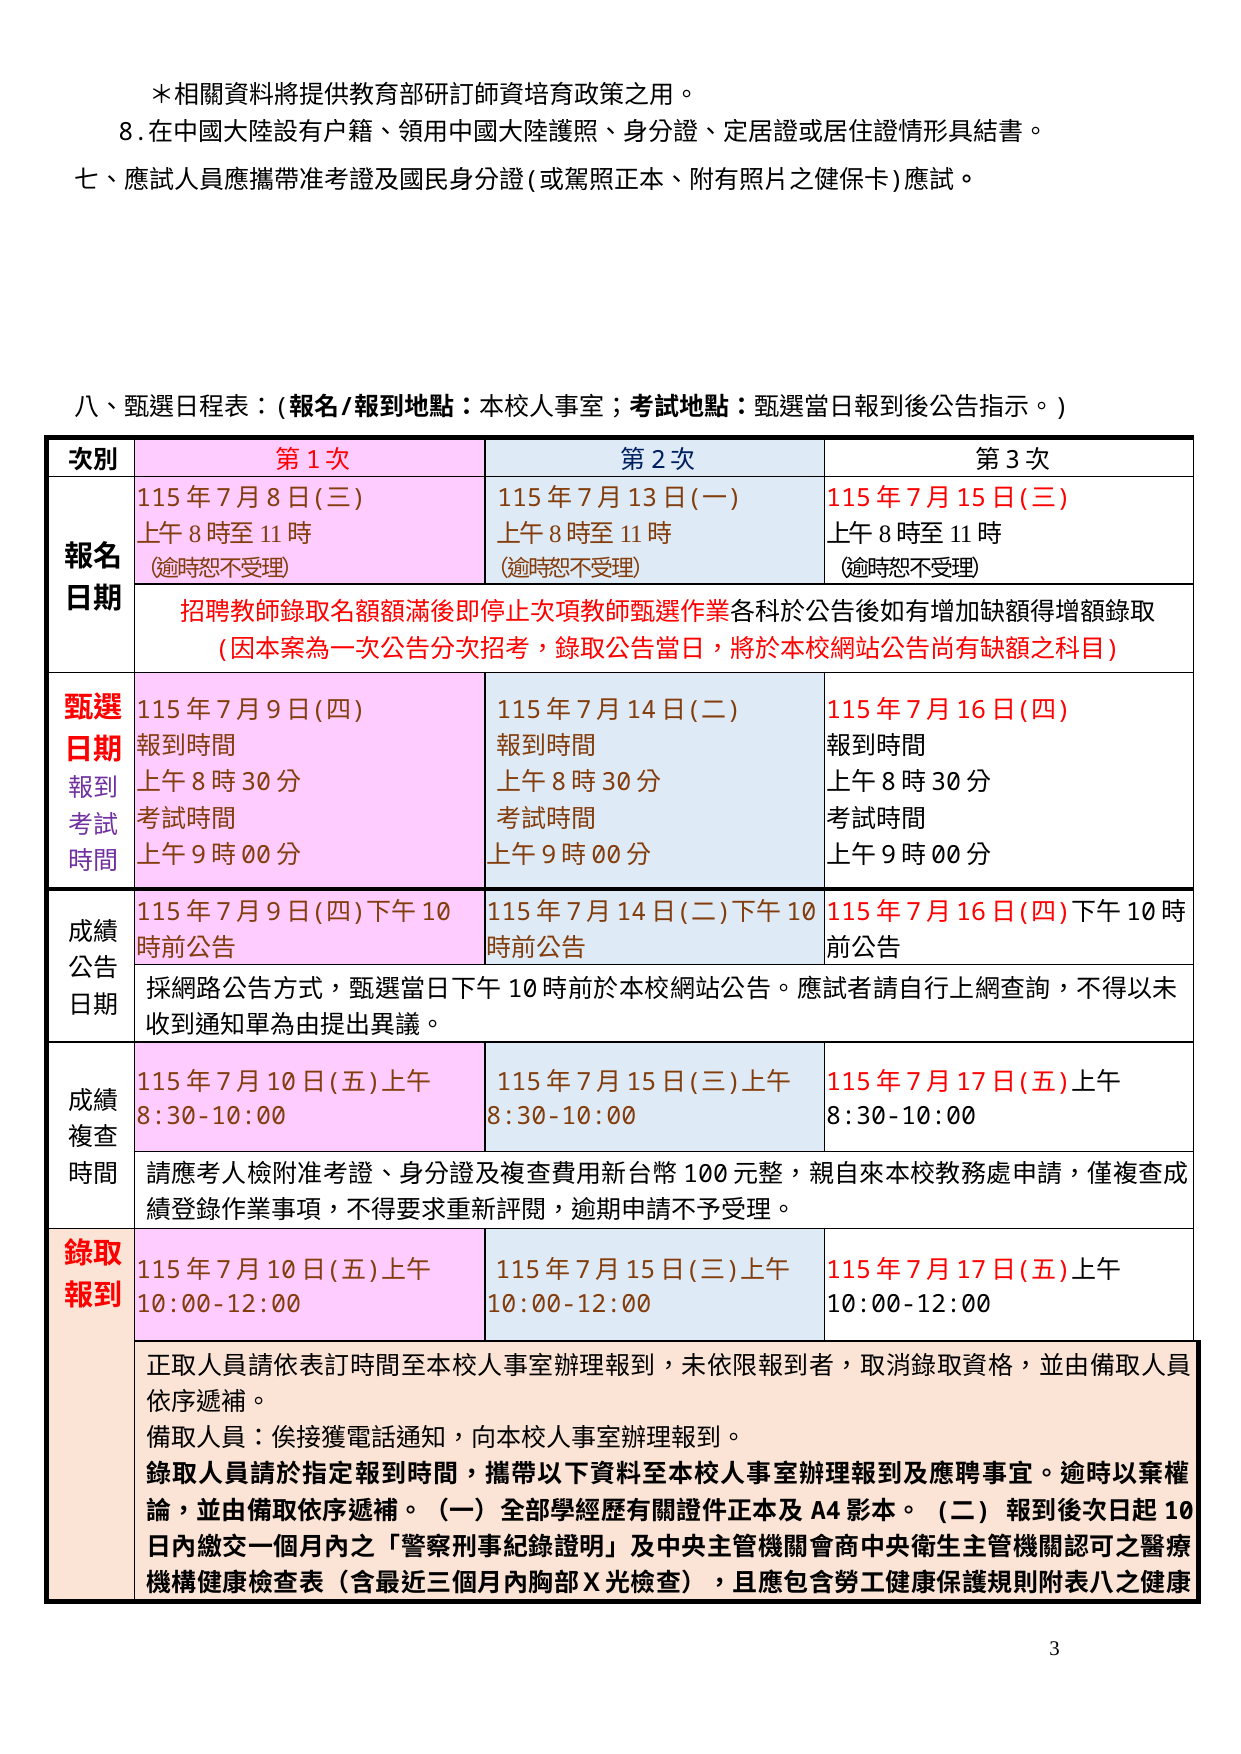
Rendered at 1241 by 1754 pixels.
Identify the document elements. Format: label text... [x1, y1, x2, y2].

table_header 次別 [49, 440, 134, 476]
table_cell 115年7月15日(三)上午 10:00-12:00 [486, 1229, 824, 1340]
table_cell 115年7月16日(四)下午10時前公告 [825, 891, 1193, 964]
table_header 第3次 [825, 440, 1193, 476]
table_cell 成績 複查 時間 [49, 1043, 134, 1228]
table_cell [1194, 672, 1198, 887]
table_cell 115年7月9日(四) 報到時間 上午8時30分 考試時間 上午9時00分 [135, 673, 484, 887]
text ＊相關資料將提供教育部研訂師資培育政策之用。 [74, 75, 1053, 111]
table_header 第2次 [486, 440, 824, 476]
table_cell 115年7月15日(三) 上午8時至11時 （逾時恕不受理） [825, 477, 1193, 583]
table_cell [1194, 583, 1198, 672]
table_cell 錄取 報到 [49, 1229, 134, 1599]
table_cell 115年7月8日(三) 上午8時至11時 （逾時恕不受理） [135, 477, 484, 583]
table_cell 115年7月13日(一) 上午8時至11時 （逾時恕不受理） [486, 477, 824, 583]
table_cell 正取人員請依表訂時間至本校人事室辦理報到，未依限報到者，取消錄取資格，並由備取人員依序遞補。 備取人員：俟接獲電話通知，向本校人事室辦理報到。 錄取人員請於指定報到時間，攜帶以下資料至本校人事室辦理報到及應聘事宜。逾時以棄權論，並由備取依序遞補。（一）全部學經歷有關證件正本及A4影本。 (二) 報到後次日起10日內繳交一個月內之「警察刑事紀錄證明」及中央主管機關會商中央衛生主管機關認可之醫療機構健康檢查表（含最近三個月內胸部Ｘ光檢查），且應包含勞工健康保護規則附表八之健康 [135, 1342, 1196, 1599]
table_cell 115年7月14日(二)下午10時前公告 [486, 891, 824, 964]
table_header 第1次 [135, 440, 484, 476]
table_cell 報名 日期 [49, 477, 134, 672]
table_cell 115年7月10日(五)上午 10:00-12:00 [135, 1229, 484, 1340]
table_header [1194, 435, 1198, 476]
table_cell [1194, 887, 1198, 964]
table_cell 請應考人檢附准考證、身分證及複查費用新台幣100元整，親自來本校教務處申請，僅複查成績登錄作業事項，不得要求重新評閱，逾期申請不予受理。 [135, 1152, 1193, 1228]
table_cell 115年7月16日(四) 報到時間 上午8時30分 考試時間 上午9時00分 [825, 673, 1193, 887]
table_cell 115年7月10日(五)上午 8:30-10:00 [135, 1043, 484, 1151]
table_cell [1194, 964, 1198, 1041]
table_cell 招聘教師錄取名額額滿後即停止次項教師甄選作業各科於公告後如有增加缺額得增額錄取 (因本案為一次公告分次招考，錄取公告當日，將於本校網站公告尚有缺額之科目) [135, 585, 1193, 672]
text 8.在中國大陸設有户籍、領用中國大陸護照、身分證、定居證或居住證情形具結書。 [118, 111, 1053, 147]
table_cell [1194, 1151, 1198, 1228]
table_cell 成績 公告 日期 [49, 891, 134, 1041]
table_cell 甄選日期 報到 考試 時間 [49, 673, 134, 887]
text 八、甄選日程表：(報名/報到地點：本校人事室；考試地點：甄選當日報到後公告指示。) [74, 386, 1140, 422]
text 七、應試人員應攜帶准考證及國民身分證(或駕照正本、附有照片之健保卡)應試。 [74, 160, 1053, 196]
table_cell 採網路公告方式，甄選當日下午10時前於本校網站公告。應試者請自行上網查詢，不得以未收到通知單為由提出異議。 [135, 965, 1193, 1041]
table_cell 115年7月9日(四)下午10時前公告 [135, 891, 484, 964]
table_cell 115年7月17日(五)上午 10:00-12:00 [825, 1229, 1193, 1340]
table_cell 115年7月14日(二) 報到時間 上午8時30分 考試時間 上午9時00分 [486, 673, 824, 887]
table_cell 115年7月17日(五)上午 8:30-10:00 [825, 1043, 1193, 1151]
table_cell [1194, 476, 1198, 583]
table_cell [1194, 1228, 1198, 1340]
table_cell [1194, 1041, 1198, 1151]
table_cell 115年7月15日(三)上午 8:30-10:00 [486, 1043, 824, 1151]
